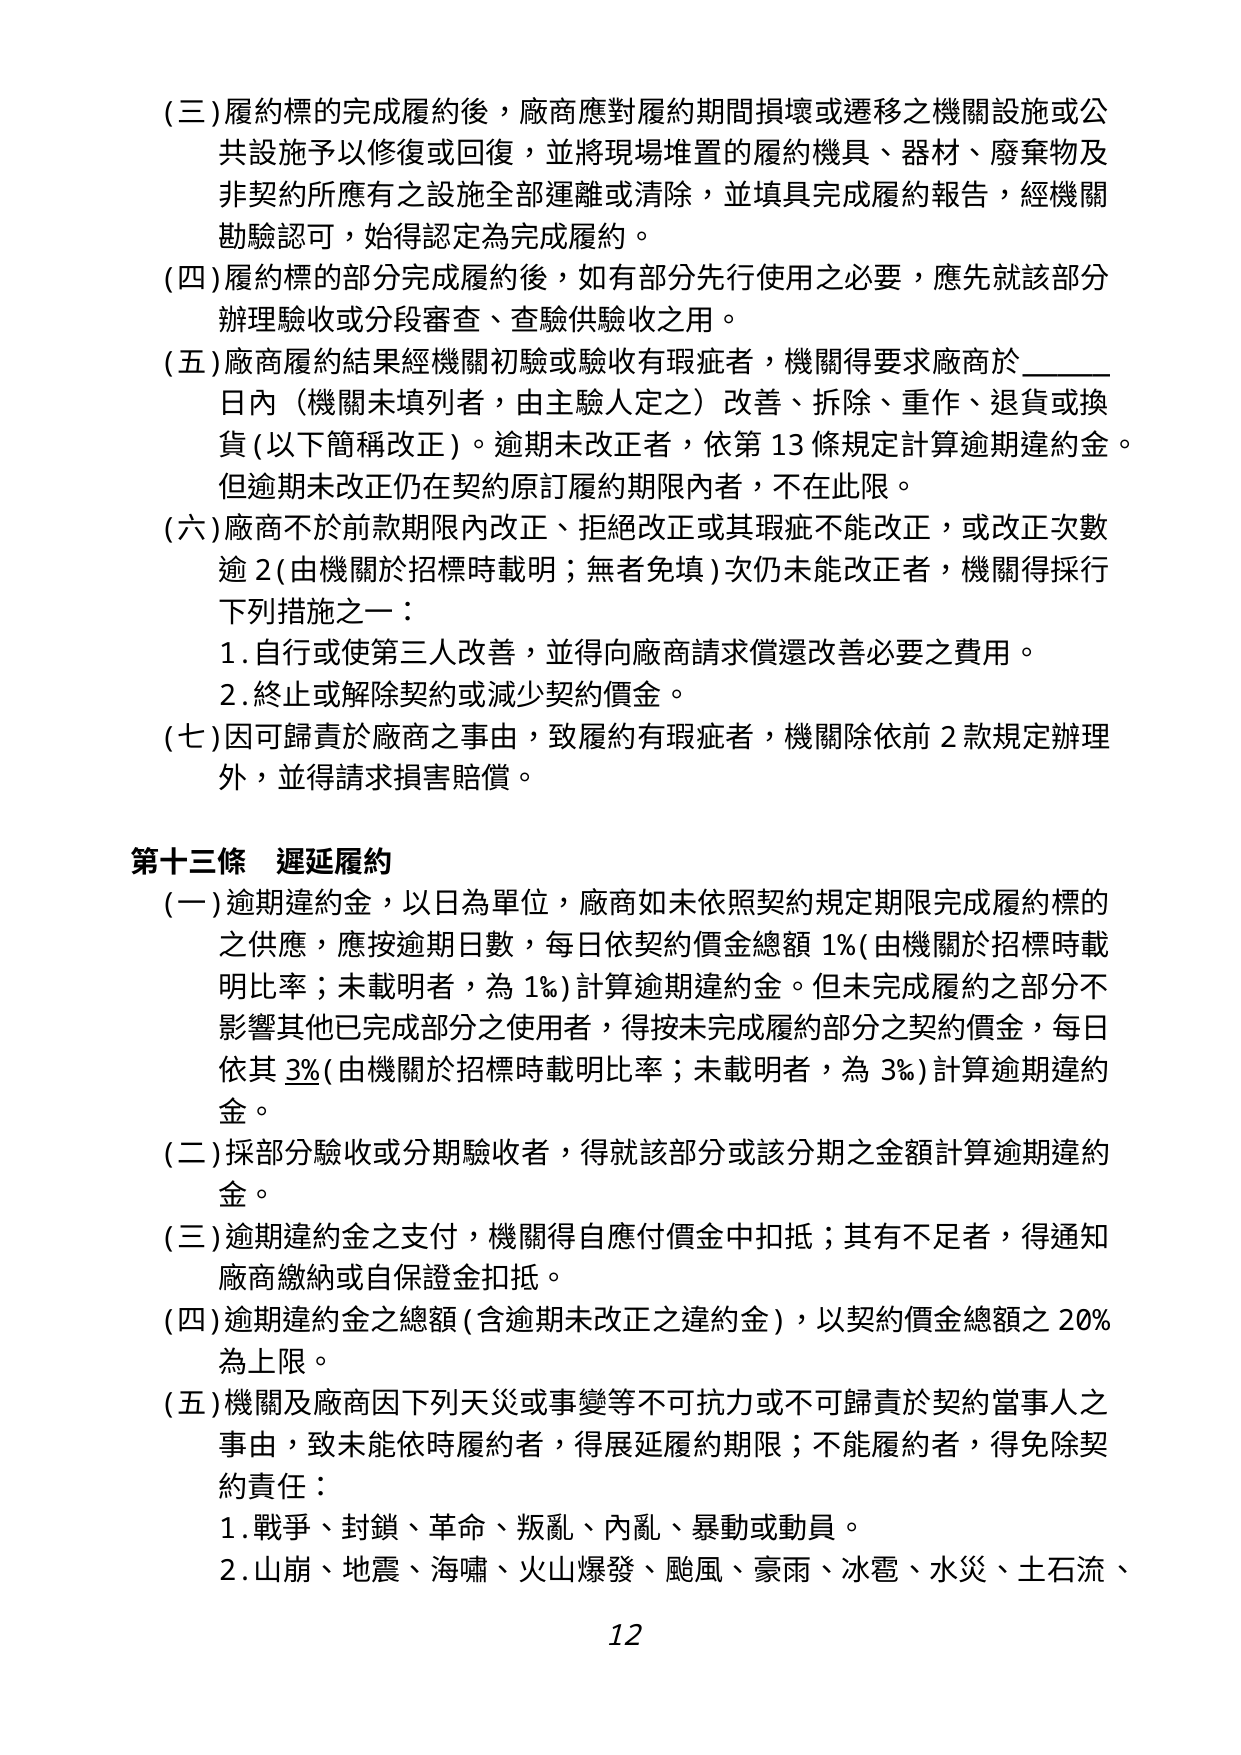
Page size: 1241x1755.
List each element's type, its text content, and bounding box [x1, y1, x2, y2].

text 1.戰爭、封鎖、革命、叛亂、內亂、暴動或動員。 [218, 1505, 1108, 1547]
text (一)逾期違約金，以日為單位，廠商如未依照契約規定期限完成履約標的之供應，應按逾期日數，每日依契約價金總額1%(由機關於招標時載明比率；未載明者，為1‰)計算逾期違約金。但未完成履約之部分不影響其他已完成部分之使用者，得按未完成履約部分之契約價金，每日依其3%(由機關於招標時載明比率；未載明者，為3‰)計算逾期違約金。 [159, 880, 1110, 1130]
text (三)履約標的完成履約後，廠商應對履約期間損壞或遷移之機關設施或公共設施予以修復或回復，並將現場堆置的履約機具、器材、廢棄物及非契約所應有之設施全部運離或清除，並填具完成履約報告，經機關勘驗認可，始得認定為完成履約。 [159, 89, 1110, 255]
text (五)廠商履約結果經機關初驗或驗收有瑕疵者，機關得要求廠商於_____ 日內（機關未填列者，由主驗人定之）改善、拆除、重作、退貨或換貨(以下簡稱改正)。逾期未改正者，依第13條規定計算逾期違約金。但逾期未改正仍在契約原訂履約期限內者，不在此限。 [159, 339, 1110, 505]
text 2.山崩、地震、海嘯、火山爆發、颱風、豪雨、冰雹、水災、土石流、土崩、地層滑動、雷擊或其他天然災害。 [218, 1547, 1108, 1589]
text 第十三條 遲延履約 [130, 839, 1110, 880]
text (七)因可歸責於廠商之事由，致履約有瑕疵者，機關除依前2款規定辦理外，並得請求損害賠償。 [159, 714, 1110, 797]
text 1.自行或使第三人改善，並得向廠商請求償還改善必要之費用。 [218, 630, 1110, 672]
text (六)廠商不於前款期限內改正、拒絕改正或其瑕疵不能改正，或改正次數逾2(由機關於招標時載明；無者免填)次仍未能改正者，機關得採行下列措施之一： [159, 505, 1110, 630]
text (四)逾期違約金之總額(含逾期未改正之違約金)，以契約價金總額之20% 為上限。 [159, 1297, 1110, 1380]
text 2.終止或解除契約或減少契約價金。 [218, 672, 1110, 714]
text (四)履約標的部分完成履約後，如有部分先行使用之必要，應先就該部分辦理驗收或分段審查、查驗供驗收之用。 [159, 255, 1110, 339]
text (三)逾期違約金之支付，機關得自應付價金中扣抵；其有不足者，得通知廠商繳納或自保證金扣抵。 [159, 1214, 1110, 1297]
text (二)採部分驗收或分期驗收者，得就該部分或該分期之金額計算逾期違約金。 [159, 1130, 1110, 1214]
text (五)機關及廠商因下列天災或事變等不可抗力或不可歸責於契約當事人之事由，致未能依時履約者，得展延履約期限；不能履約者，得免除契約責任： [159, 1380, 1110, 1505]
